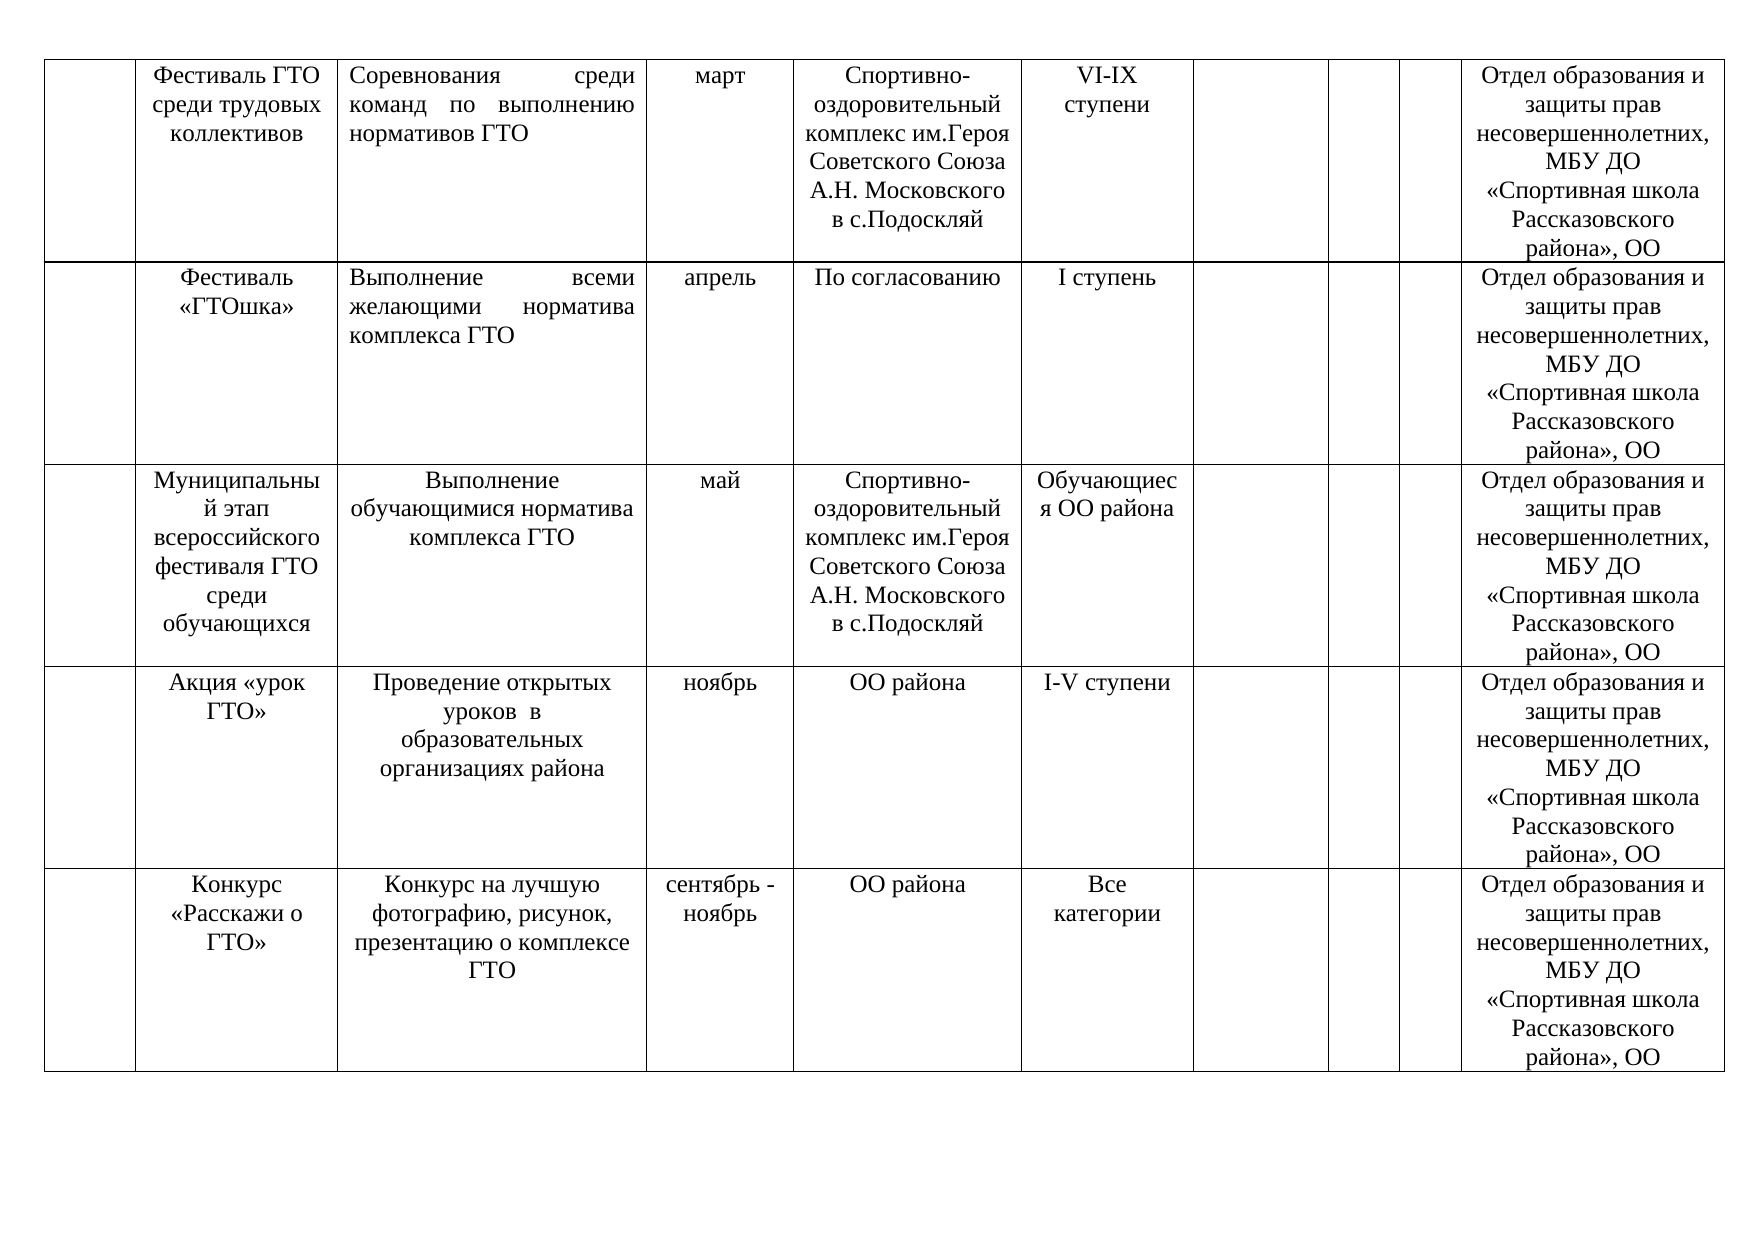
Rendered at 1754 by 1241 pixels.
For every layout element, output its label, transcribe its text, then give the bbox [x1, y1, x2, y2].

table_cell I-V ступени [1022, 667, 1193, 868]
table_cell ОО района [794, 869, 1021, 1071]
table_cell [45, 263, 135, 464]
table_cell Акция «урок ГТО» [136, 667, 337, 868]
table_cell Соревнования среди команд по выполнению нормативов ГТО [338, 60, 646, 261]
table_cell [45, 60, 135, 261]
table_cell Спортивно-оздоровительный комплекс им.Героя Советского Союза А.Н. Московского в с.Подоскляй [794, 60, 1021, 261]
table_cell [1194, 465, 1328, 666]
table_cell [45, 869, 135, 1071]
table_cell март [647, 60, 793, 261]
table_cell Спортивно-оздоровительный комплекс им.Героя Советского Союза А.Н. Московского в с.Подоскляй [794, 465, 1021, 666]
table_cell Обучающиеся ОО района [1022, 465, 1193, 666]
table_cell Муниципальный этап всероссийского фестиваля ГТО среди обучающихся [136, 465, 337, 666]
table_cell [1329, 60, 1399, 261]
table_cell Фестиваль ГТО среди трудовых коллективов [136, 60, 337, 261]
table_cell [1329, 667, 1399, 868]
table_cell По согласованию [794, 263, 1021, 464]
table_cell [45, 667, 135, 868]
table_cell [1194, 60, 1328, 261]
table_cell май [647, 465, 793, 666]
table_cell Отдел образования и защиты прав несовершеннолетних, МБУ ДО «Спортивная школа Рассказовского района», ОО [1462, 869, 1724, 1071]
table_cell [1400, 60, 1461, 261]
table_cell [1329, 869, 1399, 1071]
table_cell Отдел образования и защиты прав несовершеннолетних, МБУ ДО «Спортивная школа Рассказовского района», ОО [1462, 667, 1724, 868]
table_cell [1400, 263, 1461, 464]
table_cell [1194, 263, 1328, 464]
table_cell VI-IX ступени [1022, 60, 1193, 261]
table_cell [1194, 667, 1328, 868]
table_cell Отдел образования и защиты прав несовершеннолетних, МБУ ДО «Спортивная школа Рассказовского района», ОО [1462, 465, 1724, 666]
table_cell [1400, 667, 1461, 868]
table_cell [1194, 869, 1328, 1071]
table_cell Фестиваль «ГТОшка» [136, 263, 337, 464]
table_cell Конкурс на лучшую фотографию, рисунок, презентацию о комплексе ГТО [338, 869, 646, 1071]
table_cell [1329, 263, 1399, 464]
table_cell Отдел образования и защиты прав несовершеннолетних, МБУ ДО «Спортивная школа Рассказовского района», ОО [1462, 60, 1724, 261]
table_cell Все категории [1022, 869, 1193, 1071]
table_cell Выполнение обучающимися норматива комплекса ГТО [338, 465, 646, 666]
table_cell I ступень [1022, 263, 1193, 464]
table_cell Проведение открытых уроков в образовательных организациях района [338, 667, 646, 868]
table_cell Конкурс «Расскажи о ГТО» [136, 869, 337, 1071]
table_cell ОО района [794, 667, 1021, 868]
table_cell [1400, 869, 1461, 1071]
table_cell ноябрь [647, 667, 793, 868]
table_cell [1400, 465, 1461, 666]
table_cell сентябрь - ноябрь [647, 869, 793, 1071]
table_cell [45, 465, 135, 666]
table_cell Выполнение всеми желающими норматива комплекса ГТО [338, 263, 646, 464]
table_cell [1329, 465, 1399, 666]
table_cell Отдел образования и защиты прав несовершеннолетних, МБУ ДО «Спортивная школа Рассказовского района», ОО [1462, 263, 1724, 464]
table_cell апрель [647, 263, 793, 464]
